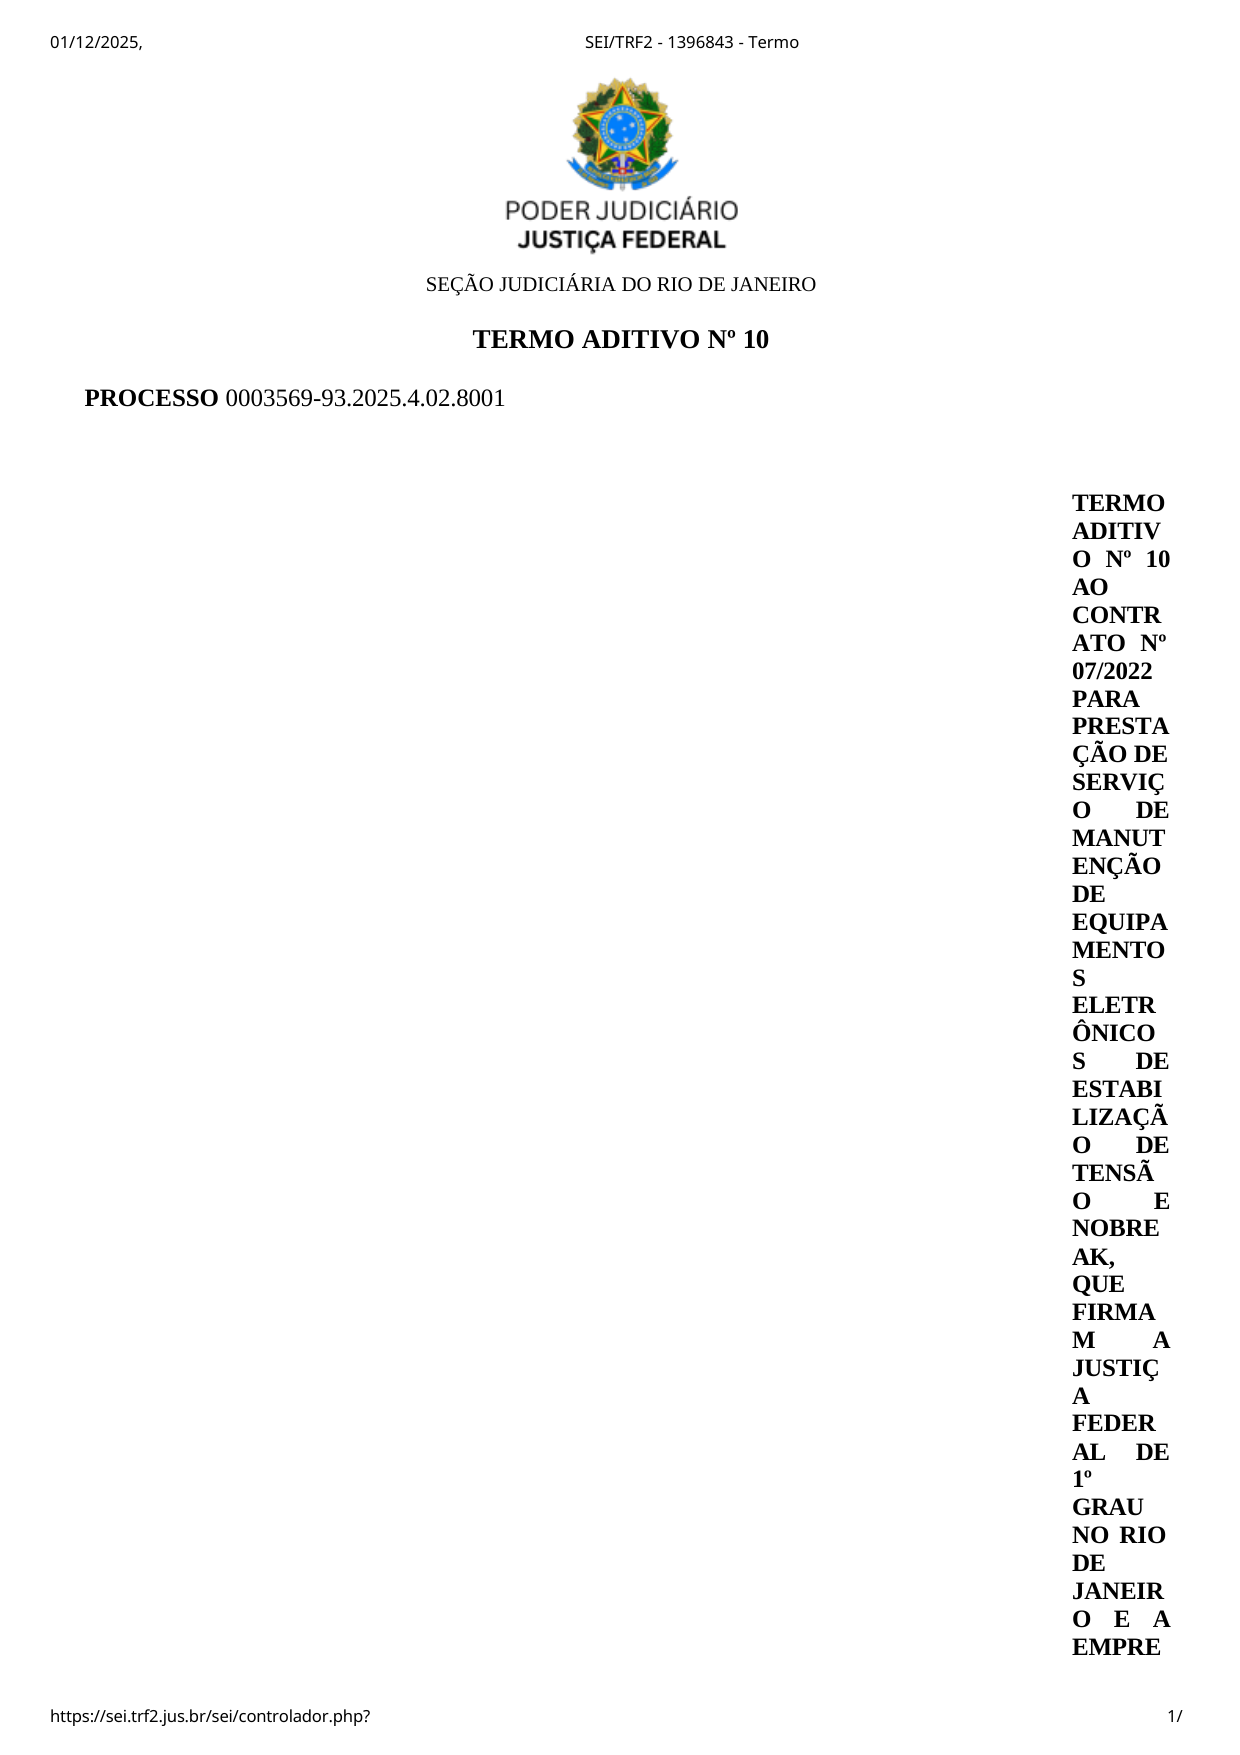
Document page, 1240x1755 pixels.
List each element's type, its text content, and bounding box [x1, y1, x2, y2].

text TERMO ADITIVO Nº 10 [177, 323, 1066, 354]
text 1º [1072, 1465, 1181, 1493]
text JUSTIÇ A [1072, 1354, 1162, 1410]
text ELETR ÔNICO S DE [1072, 991, 1171, 1075]
text PROCESSO 0003569-93.2025.4.02.8001 [84, 383, 1181, 411]
text QUE [1072, 1270, 1181, 1298]
text ESTABI LIZAÇÃ O DE TENSÃ O E [1072, 1075, 1171, 1214]
text TERMO ADITIV O Nº 10 AO [1072, 489, 1171, 601]
text SEÇÃO JUDICIÁRIA DO RIO DE JANEIRO [177, 272, 1066, 296]
text NOBRE AK, [1072, 1214, 1162, 1270]
text CONTR ATO Nº 07/2022 PARA [1072, 601, 1181, 712]
text PRESTA ÇÃO DE SERVIÇ O DE MANUT ENÇÃO DE EQUIPA MENTO S [1072, 712, 1171, 991]
text GRAU NO RIO DE [1072, 1493, 1171, 1577]
text FIRMA M A [1072, 1298, 1171, 1354]
text FEDER AL DE [1072, 1410, 1171, 1465]
text JANEIR O E A EMPRE [1072, 1577, 1171, 1661]
